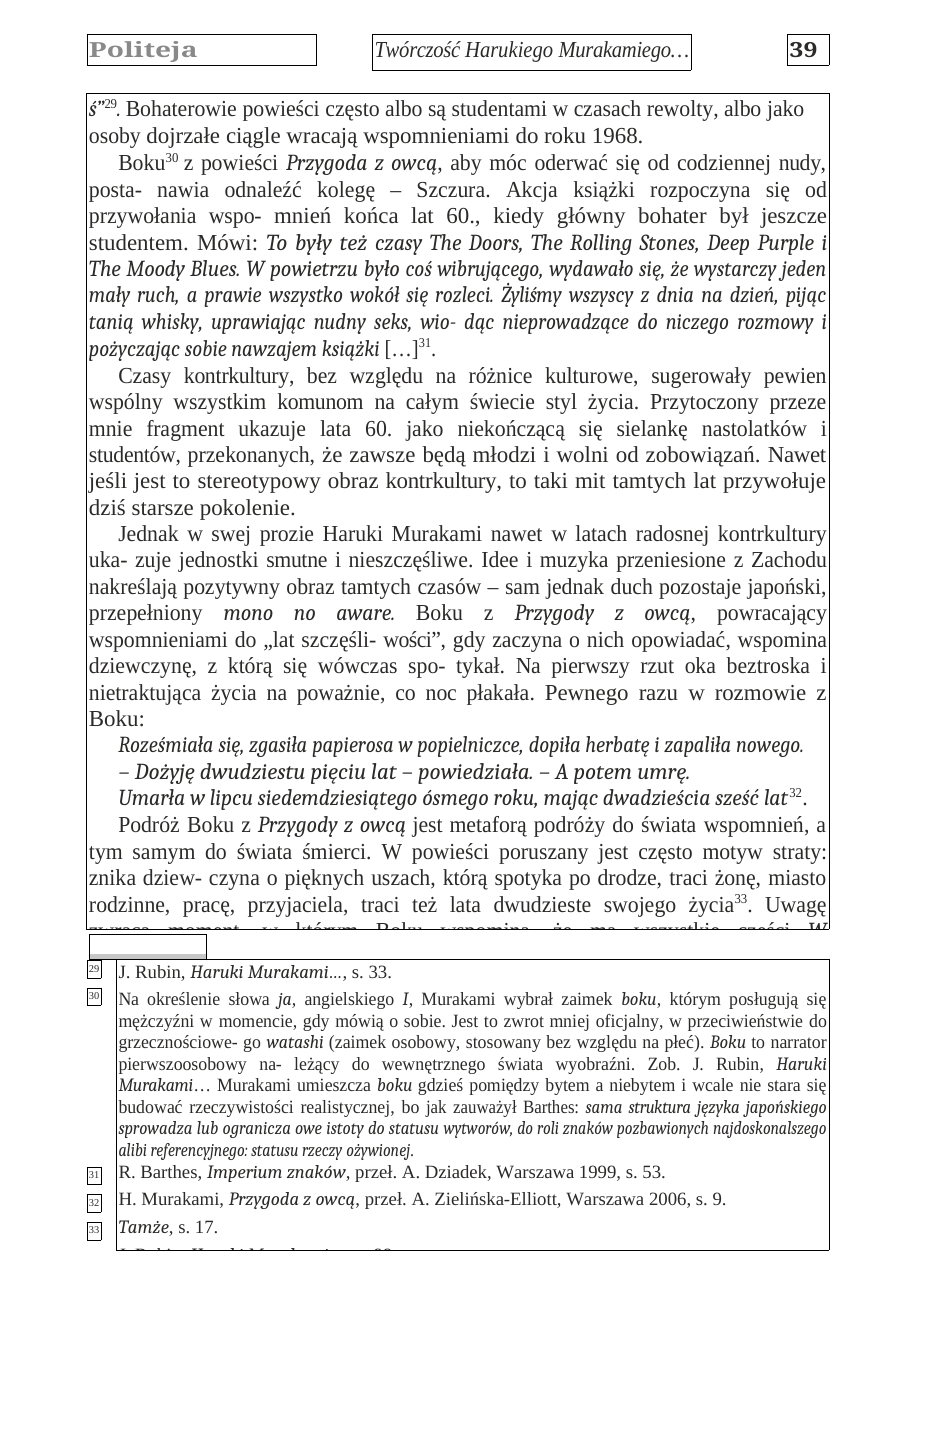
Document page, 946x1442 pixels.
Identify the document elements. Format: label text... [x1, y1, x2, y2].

text Politeja 4(43)/2016 [89, 35, 316, 65]
text Na określenie słowa ja, angielskiego I, Murakami wybrał zaimek boku, którym posługują się mężczyźni w momencie, gdy mówią o sobie. Jest to zwrot mniej oficjalny, w przeciwieństwie do grzecznościowe- go watashi (zaimek osobowy, stosowany bez względu na płeć). Boku to narrator pierwszoosobowy na- leżący do wewnętrznego świata wyobraźni. Zob. J. Rubin, Haruki Murakami… Murakami umieszcza boku gdzieś pomiędzy bytem a niebytem i wcale nie stara się budować rzeczywistości realistycznej, bo jak zauważył Barthes: sama struktura języka japońskiego sprowadza lub ogranicza owe istoty do statusu wytworów, do roli znaków pozbawionych najdoskonalszego alibi referencyjnego: statusu rzeczy ożywionej. [118, 988, 827, 1161]
text 29 [89, 962, 101, 974]
text Twórczość Harukiego Murakamiego… [374, 37, 691, 63]
text 393 [789, 35, 829, 65]
text Jednak w swej prozie Haruki Murakami nawet w latach radosnej kontrkultury uka- zuje jednostki smutne i nieszczęśliwe. Idee i muzyka przeniesione z Zachodu nakreślają pozytywny obraz tamtych czasów – sam jednak duch pozostaje japoński, przepełniony mono no aware. Boku z Przygody z owcą, powracający wspomnieniami do „lat szczęśli- wości”, gdy zaczyna o nich opowiadać, wspomina dziewczynę, z którą się wówczas spo- tykał. Na pierwszy rzut oka beztroska i nietraktująca życia na poważnie, co noc płakała. Pewnego razu w rozmowie z Boku: [89, 520, 827, 732]
text – Dożyję dwudziestu pięciu lat – powiedziała. – A potem umrę. [118, 758, 829, 784]
text 30 [89, 990, 101, 1002]
text J. Rubin, Haruki Murakami…, s. 33. [118, 961, 829, 983]
text Czasy kontrkultury, bez względu na różnice kulturowe, sugerowały pewien wspólny wszystkim komunom na całym świecie styl życia. Przytoczony przeze mnie fragment ukazuje lata 60. jako niekończącą się sielankę nastolatków i studentów, przekonanych, że zawsze będą młodzi i wolni od zobowiązań. Nawet jeśli jest to stereotypowy obraz kontrkultury, to taki mit tamtych lat przywołuje dziś starsze pokolenie. [89, 362, 827, 520]
text ś”29. Bohaterowie powieści często albo są studentami w czasach rewolty, albo jako osoby dojrzałe ciągle wracają wspomnieniami do roku 1968. [89, 95, 828, 149]
text 33 [89, 1224, 101, 1236]
text Boku30 z powieści Przygoda z owcą, aby móc oderwać się od codziennej nudy, posta- nawia odnaleźć kolegę – Szczura. Akcja książki rozpoczyna się od przywołania wspo- mnień końca lat 60., kiedy główny bohater był jeszcze studentem. Mówi: To były też czasy The Doors, The Rolling Stones, Deep Purple i The Moody Blues. W powietrzu było coś wibrującego, wydawało się, że wystarczy jeden mały ruch, a prawie wszystko wokół się rozleci. Żyliśmy wszyscy z dnia na dzień, pijąc tanią whisky, uprawiając nudny seks, wio- dąc nieprowadzące do niczego rozmowy i pożyczając sobie nawzajem książki […]31. [89, 149, 827, 362]
text H. Murakami, Przygoda z owcą, przeł. A. Zielińska-Elliott, Warszawa 2006, s. 9. [118, 1188, 829, 1211]
text R. Barthes, Imperium znaków, przeł. A. Dziadek, Warszawa 1999, s. 53. [118, 1161, 829, 1183]
text 32 [89, 1197, 101, 1209]
text Umarła w lipcu siedemdziesiątego ósmego roku, mając dwadzieścia sześć lat32. [118, 784, 829, 811]
text Podróż Boku z Przygody z owcą jest metaforą podróży do świata wspomnień, a tym samym do świata śmierci. W powieści poruszany jest często motyw straty: znika dziew- czyna o pięknych uszach, którą spotyka po drodze, traci żonę, miasto rodzinne, pracę, przyjaciela, traci też lata dwudzieste swojego życia33. Uwagę zwraca moment, w którym Boku wspomina, że ma wszystkie części W poszukiwaniu straconego czasu Prousta, co dostarcza wiedzy o stanie emocjonalnym głównego bohatera. Inną interpretację suge- ruje angielskie tłumaczenie tytułu: Rememberance of Things Past (Wspomnienie o rze- [89, 811, 827, 929]
text Tamże, s. 17. [118, 1216, 829, 1238]
text 31 [89, 1169, 101, 1181]
text Roześmiała się, zgasiła papierosa w popielniczce, dopiła herbatę i zapaliła nowego. [118, 732, 829, 758]
text J. Rubin, Haruki Murakami…, s. 99. [118, 1244, 829, 1250]
